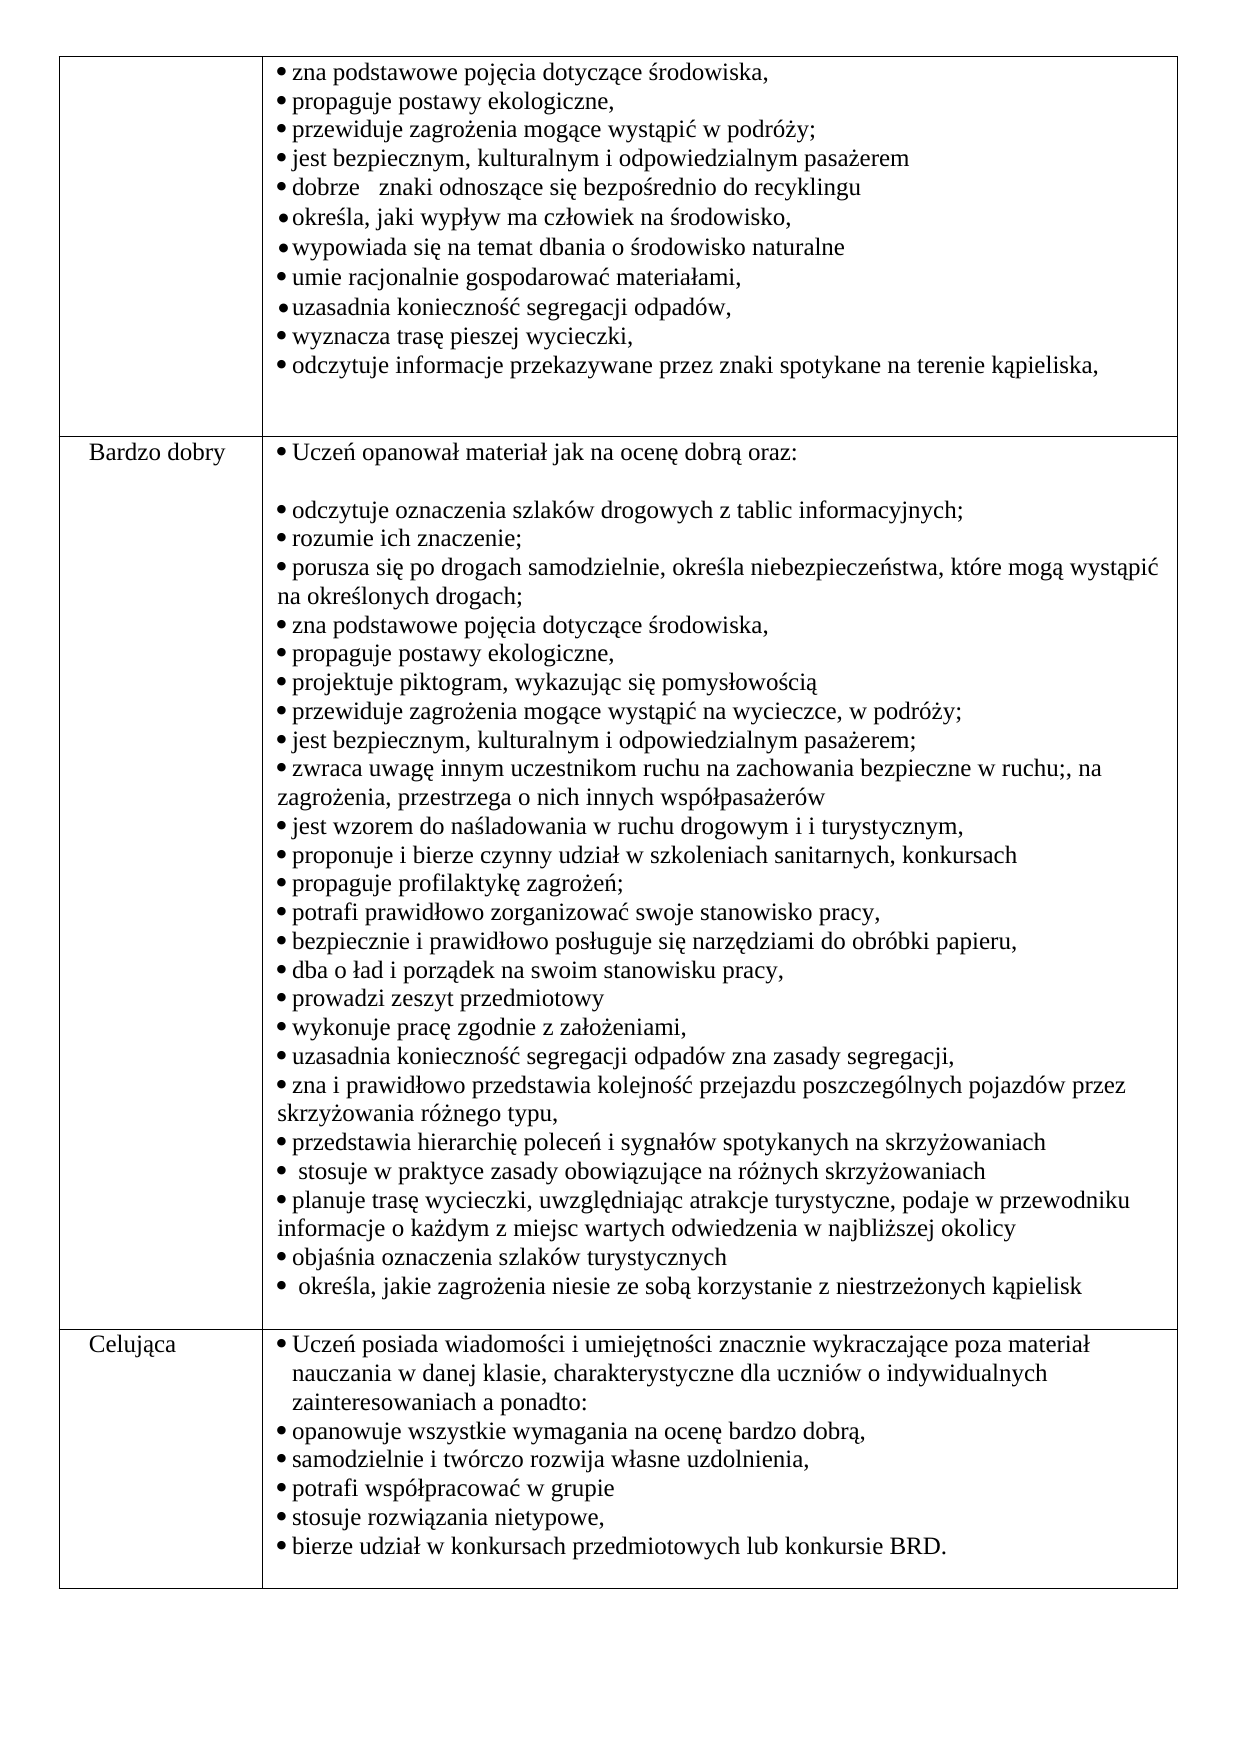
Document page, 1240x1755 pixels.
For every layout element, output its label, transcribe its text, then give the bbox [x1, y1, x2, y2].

table_cell [60, 57, 262, 436]
table_cell Celująca [60, 1330, 262, 1588]
table_cell Bardzo dobry [60, 437, 262, 1328]
table_cell Uczeń opanował materiał jak na ocenę dostateczną oraz: porusza się po drogach samodzielnie, określa niebezpieczeństwa, które mogą wystąpić na określonych drogach; podaje prawidłowo nazwy znaków drogowych, posługuje się terminami: pojazd uprzywilejowany skrzyżowanie równorzędne, skrzyżowanie z drogą z pierwszeństwem przejazdu, skrzyżowanie o ruchu kierowanym sygnalizacją świetlną, skrzyżowanie o ruchu okrężnym, • określa, w jaki sposób kierowany jest ruch na skrzyżowaniu, • odczytuje gesty osoby kierującej ruchem • podaje zasady pierwszeństwa przejazdu na różnych skrzyżowaniach posługuje się narzędziami do obróbki papieru, potrafi o zorganizować swoje stanowisko pracy, dba o porządek i bezpieczeństwo w miejscu pracy odczytuje oznaczenia szlaków drogowych z tablic informacyjnych; rozumie ich znaczenie; porusza się po drogach samodzielnie, określa niebezpieczeństwa, które mogą wystąpić na określonych drogach; zna podstawowe pojęcia dotyczące środowiska, propaguje postawy ekologiczne, przewiduje zagrożenia mogące wystąpić w podróży; jest bezpiecznym, kulturalnym i odpowiedzialnym pasażerem dobrze znaki odnoszące się bezpośrednio do recyklingu określa, jaki wypływ ma człowiek na środowisko, wypowiada się na temat dbania o środowisko naturalne umie racjonalnie gospodarować materiałami, uzasadnia konieczność segregacji odpadów, wyznacza trasę pieszej wycieczki, odczytuje informacje przekazywane przez znaki spotykane na terenie kąpieliska, [263, 57, 1177, 436]
table_cell Uczeń posiada wiadomości i umiejętności znacznie wykraczające poza materiał nauczania w danej klasie, charakterystyczne dla uczniów o indywidualnych zainteresowaniach a ponadto: opanowuje wszystkie wymagania na ocenę bardzo dobrą, samodzielnie i twórczo rozwija własne uzdolnienia, potrafi współpracować w grupie stosuje rozwiązania nietypowe, bierze udział w konkursach przedmiotowych lub konkursie BRD. [263, 1330, 1177, 1588]
table_cell Uczeń opanował materiał jak na ocenę dobrą oraz: odczytuje oznaczenia szlaków drogowych z tablic informacyjnych; rozumie ich znaczenie; porusza się po drogach samodzielnie, określa niebezpieczeństwa, które mogą wystąpić na określonych drogach; zna podstawowe pojęcia dotyczące środowiska, propaguje postawy ekologiczne, projektuje piktogram, wykazując się pomysłowością przewiduje zagrożenia mogące wystąpić na wycieczce, w podróży; jest bezpiecznym, kulturalnym i odpowiedzialnym pasażerem; zwraca uwagę innym uczestnikom ruchu na zachowania bezpieczne w ruchu;, na zagrożenia, przestrzega o nich innych współpasażerów jest wzorem do naśladowania w ruchu drogowym i i turystycznym, proponuje i bierze czynny udział w szkoleniach sanitarnych, konkursach propaguje profilaktykę zagrożeń; potrafi prawidłowo zorganizować swoje stanowisko pracy, bezpiecznie i prawidłowo posługuje się narzędziami do obróbki papieru, dba o ład i porządek na swoim stanowisku pracy, prowadzi zeszyt przedmiotowy wykonuje pracę zgodnie z założeniami, uzasadnia konieczność segregacji odpadów zna zasady segregacji, zna i prawidłowo przedstawia kolejność przejazdu poszczególnych pojazdów przez skrzyżowania różnego typu, przedstawia hierarchię poleceń i sygnałów spotykanych na skrzyżowaniach stosuje w praktyce zasady obowiązujące na różnych skrzyżowaniach planuje trasę wycieczki, uwzględniając atrakcje turystyczne, podaje w przewodniku informacje o każdym z miejsc wartych odwiedzenia w najbliższej okolicy objaśnia oznaczenia szlaków turystycznych określa, jakie zagrożenia niesie ze sobą korzystanie z niestrzeżonych kąpielisk [263, 437, 1177, 1328]
